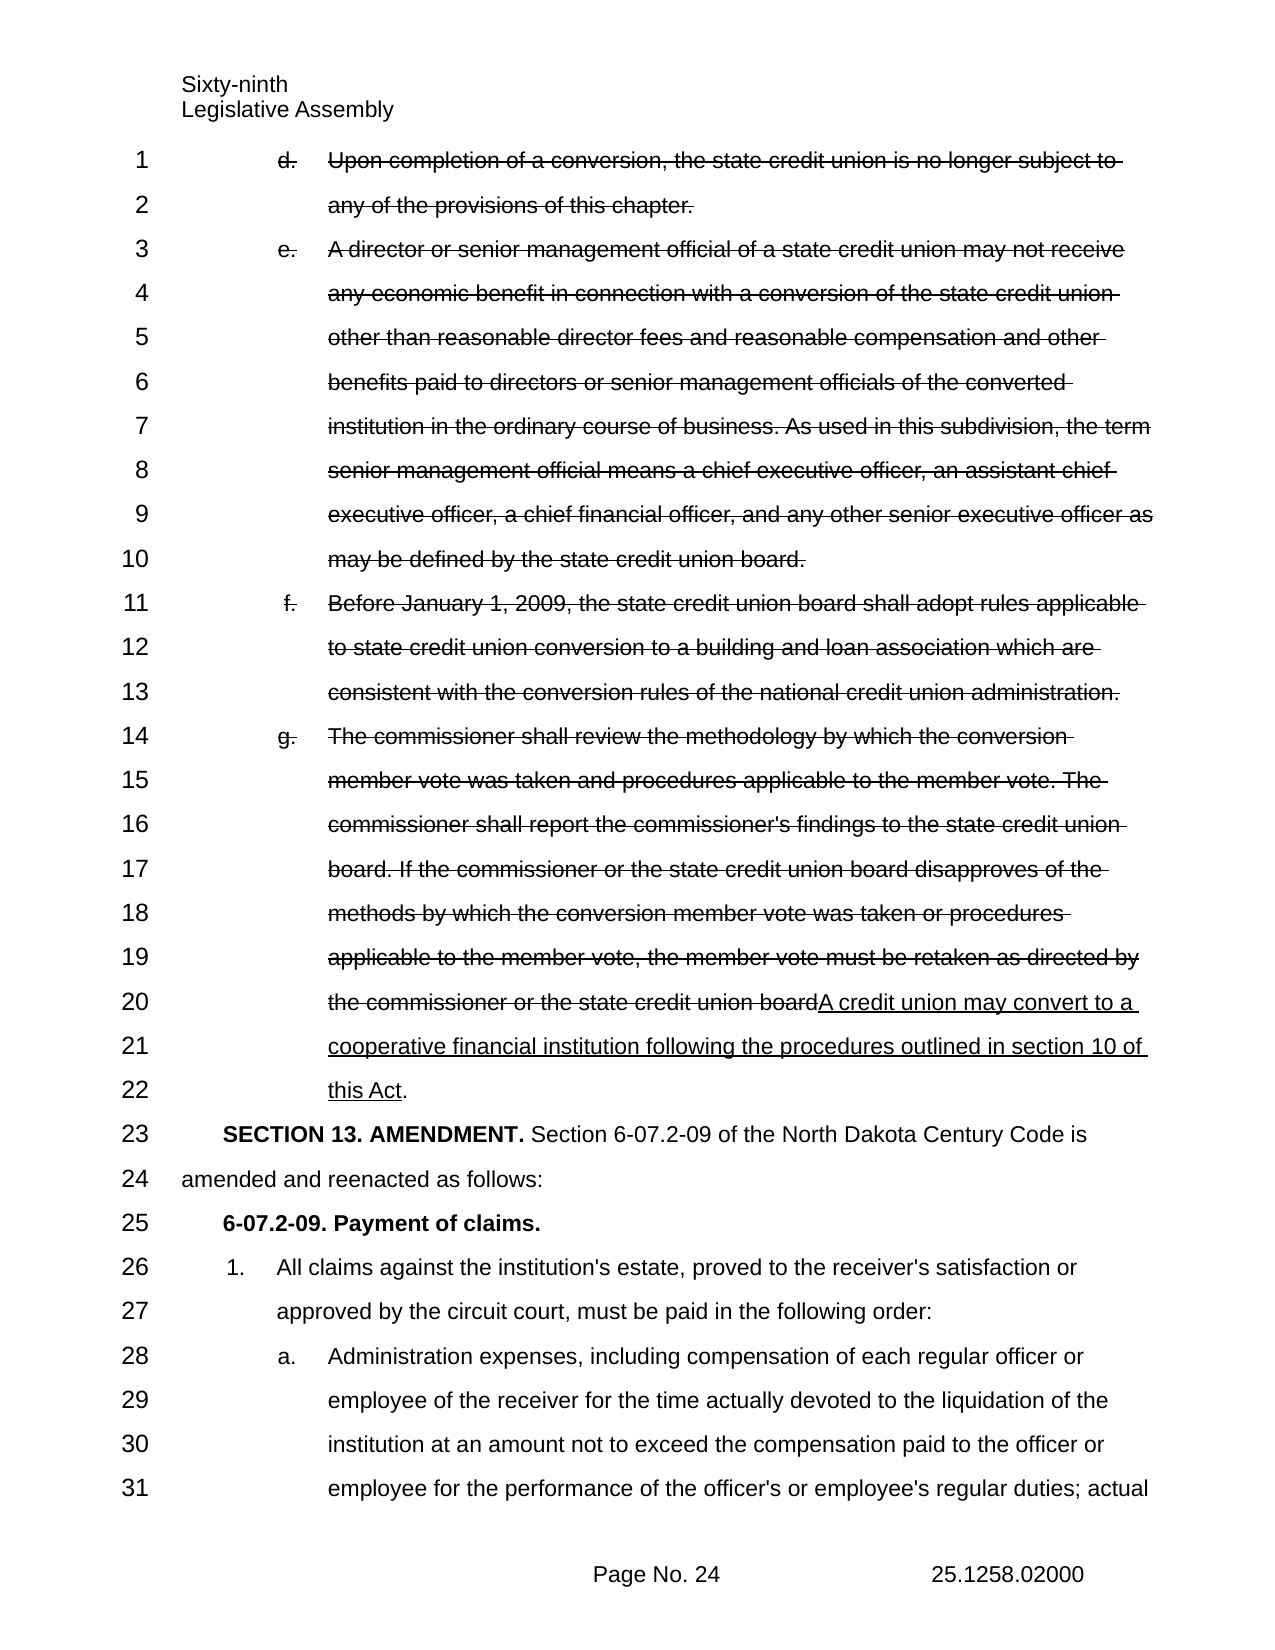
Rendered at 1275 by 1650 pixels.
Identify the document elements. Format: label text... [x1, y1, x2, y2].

subtitle 6‑07.2‑09. Payment of claims. [181, 1196, 1154, 1240]
text SECTION 13. AMENDMENT. Section 6‑07.2‑09 of the North Dakota Century Code is amended and reenacted as follows: [181, 1107, 1154, 1196]
text d. Upon completion of a conversion, the state credit union is no longer subject to any of the provisions of this chapter. [181, 133, 1154, 222]
text 1. All claims against the institution's estate, proved to the receiver's satisfaction or approved by the circuit court, must be paid in the following order: [181, 1240, 1154, 1329]
text g. The commissioner shall review the methodology by which the conversion member vote was taken and procedures applicable to the member vote. The commissioner shall report the commissioner's findings to the state credit union board. If the commissioner or the state credit union board disapproves of the methods by which the conversion member vote was taken or procedures applicable to the member vote, the member vote must be retaken as directed by the commissioner or the state credit union boardA credit union may convert to a cooperative financial institution following the procedures outlined in section 10 of this Act. [181, 709, 1154, 1107]
text a. Administration expenses, including compensation of each regular officer or employee of the receiver for the time actually devoted to the liquidation of the institution at an amount not to exceed the compensation paid to the officer or employee for the performance of the officer's or employee's regular duties; actual [181, 1329, 1154, 1506]
text e. A director or senior management official of a state credit union may not receive any economic benefit in connection with a conversion of the state credit union other than reasonable director fees and reasonable compensation and other benefits paid to directors or senior management officials of the converted institution in the ordinary course of business. As used in this subdivision, the term senior management official means a chief executive officer, an assistant chief executive officer, a chief financial officer, and any other senior executive officer as may be defined by the state credit union board. [181, 222, 1154, 576]
text f. Before January 1, 2009, the state credit union board shall adopt rules applicable to state credit union conversion to a building and loan association which are consistent with the conversion rules of the national credit union administration. [181, 576, 1154, 709]
